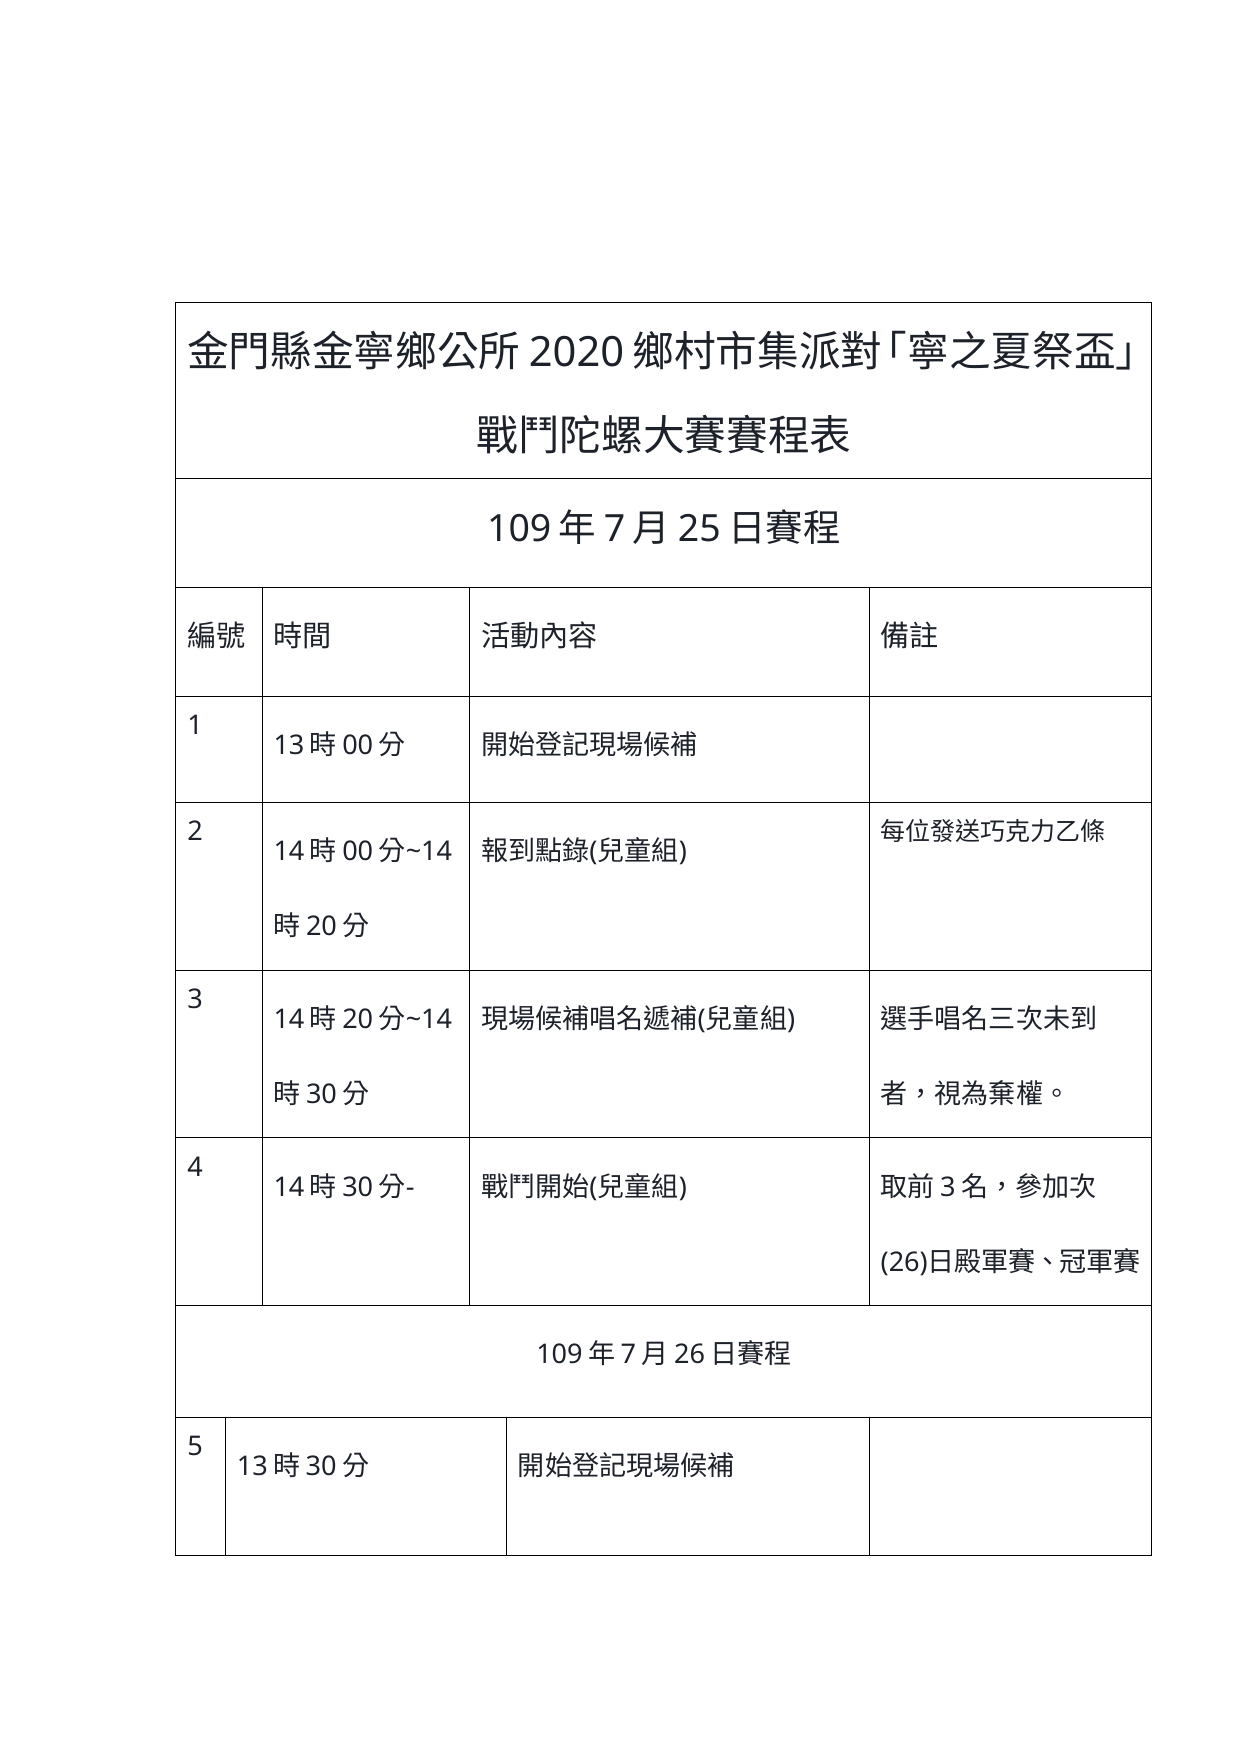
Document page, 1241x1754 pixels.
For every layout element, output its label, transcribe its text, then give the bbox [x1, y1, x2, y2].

table_cell 開始登記現場候補 [507, 1418, 869, 1555]
table_cell 14時30分- [263, 1138, 469, 1305]
table_cell 4 [176, 1138, 262, 1305]
table_cell [870, 697, 1151, 802]
table_cell 活動內容 [470, 588, 869, 696]
table_cell 109年7月25日賽程 [176, 479, 1151, 587]
table_cell 13時00分 [263, 697, 469, 802]
table_cell 編號 [176, 588, 262, 696]
table_cell 每位發送巧克力乙條 [870, 803, 1151, 969]
table_cell 13時30分 [226, 1418, 506, 1555]
table_cell 3 [176, 971, 262, 1137]
table_cell 取前3名，參加次(26)日殿軍賽、冠軍賽 [870, 1138, 1151, 1305]
table_cell 開始登記現場候補 [470, 697, 869, 802]
table_cell 時間 [263, 588, 469, 696]
table_header 金門縣金寧鄉公所2020鄉村市集派對「寧之夏祭盃」 戰鬥陀螺大賽賽程表 [176, 303, 1151, 478]
table_cell 1 [176, 697, 262, 802]
table_cell 報到點錄(兒童組) [470, 803, 869, 969]
table_cell 選手唱名三次未到者，視為棄權。 [870, 971, 1151, 1137]
table_cell 現場候補唱名遞補(兒童組) [470, 971, 869, 1137]
table_cell 戰鬥開始(兒童組) [470, 1138, 869, 1305]
table_cell [870, 1418, 1151, 1555]
table_cell 109年7月26日賽程 [176, 1306, 1151, 1417]
table_cell 14時00分~14時20分 [263, 803, 469, 969]
table_cell 備註 [870, 588, 1151, 696]
table_cell 2 [176, 803, 262, 969]
table_cell 14時20分~14時30分 [263, 971, 469, 1137]
table_cell 5 [176, 1418, 225, 1555]
